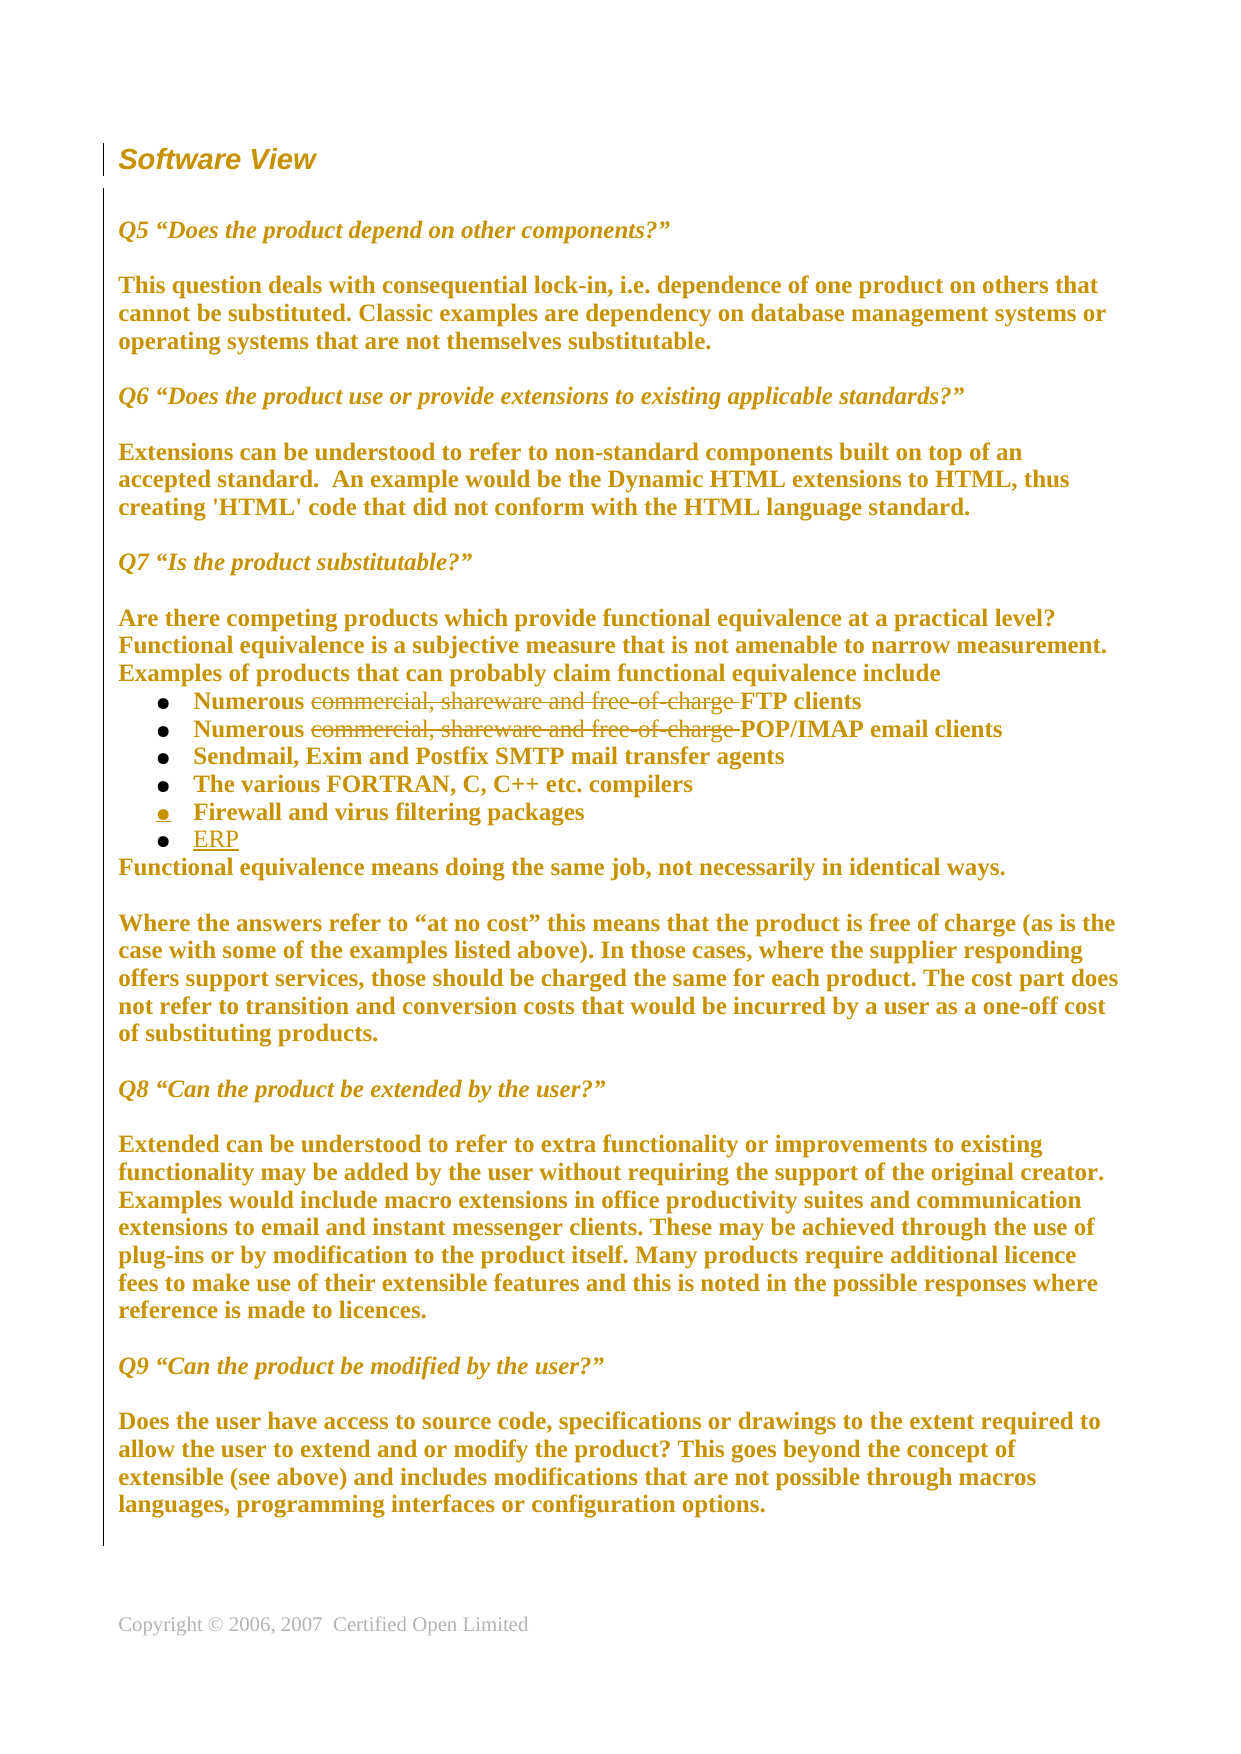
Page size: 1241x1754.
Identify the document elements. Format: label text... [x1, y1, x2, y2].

text Extended can be understood to refer to extra functionality or improvements to existing functionality may be added by the user without requiring the support of the original creator. Examples would include macro extensions in office productivity suites and communication extensions to email and instant messenger clients. These may be achieved through the use of plug-ins or by modification to the product itself. Many products require additional licence fees to make use of their extensible features and this is noted in the possible responses where reference is made to licences. [118, 1130, 1122, 1324]
text Q9 “Can the product be modified by the user?” [118, 1352, 1122, 1380]
text Are there competing products which provide functional equivalence at a practical level? Functional equivalence is a subjective measure that is not amenable to narrow measurement. Examples of products that can probably claim functional equivalence include [118, 604, 1122, 687]
text Q6 “Does the product use or provide extensions to existing applicable standards?” [118, 382, 1122, 410]
list Numerous FTP clients [156, 687, 1122, 715]
list ERP [156, 826, 1122, 853]
text Does the user have access to source code, specifications or drawings to the extent required to allow the user to extend and or modify the product? This goes beyond the concept of extensible (see above) and includes modifications that are not possible through macros languages, programming interfaces or configuration options. [118, 1407, 1122, 1518]
text Q5 “Does the product depend on other components?” [118, 216, 1122, 244]
text Where the answers refer to “at no cost” this means that the product is free of charge (as is the case with some of the examples listed above). In those cases, where the supplier responding offers support services, those should be charged the same for each product. The cost part does not refer to transition and conversion costs that would be incurred by a user as a one-off cost of substituting products. [118, 909, 1122, 1047]
subtitle Software View [118, 143, 1122, 176]
text Extensions can be understood to refer to non-standard components built on top of an accepted standard. An example would be the Dynamic HTML extensions to HTML, thus creating 'HTML' code that did not conform with the HTML language standard. [118, 438, 1122, 521]
text Q7 “Is the product substitutable?” [118, 548, 1122, 576]
text Functional equivalence means doing the same job, not necessarily in identical ways. [118, 853, 1122, 881]
list Sendmail, Exim and Postfix SMTP mail transfer agents [156, 742, 1122, 770]
text Q8 “Can the product be extended by the user?” [118, 1075, 1122, 1103]
text This question deals with consequential lock-in, i.e. dependence of one product on others that cannot be substituted. Classic examples are dependency on database management systems or operating systems that are not themselves substitutable. [118, 271, 1122, 354]
list Numerous POP/IMAP email clients [156, 715, 1122, 742]
list The various FORTRAN, C, C++ etc. compilers [156, 770, 1122, 798]
list Firewall and virus filtering packages [156, 798, 1122, 826]
